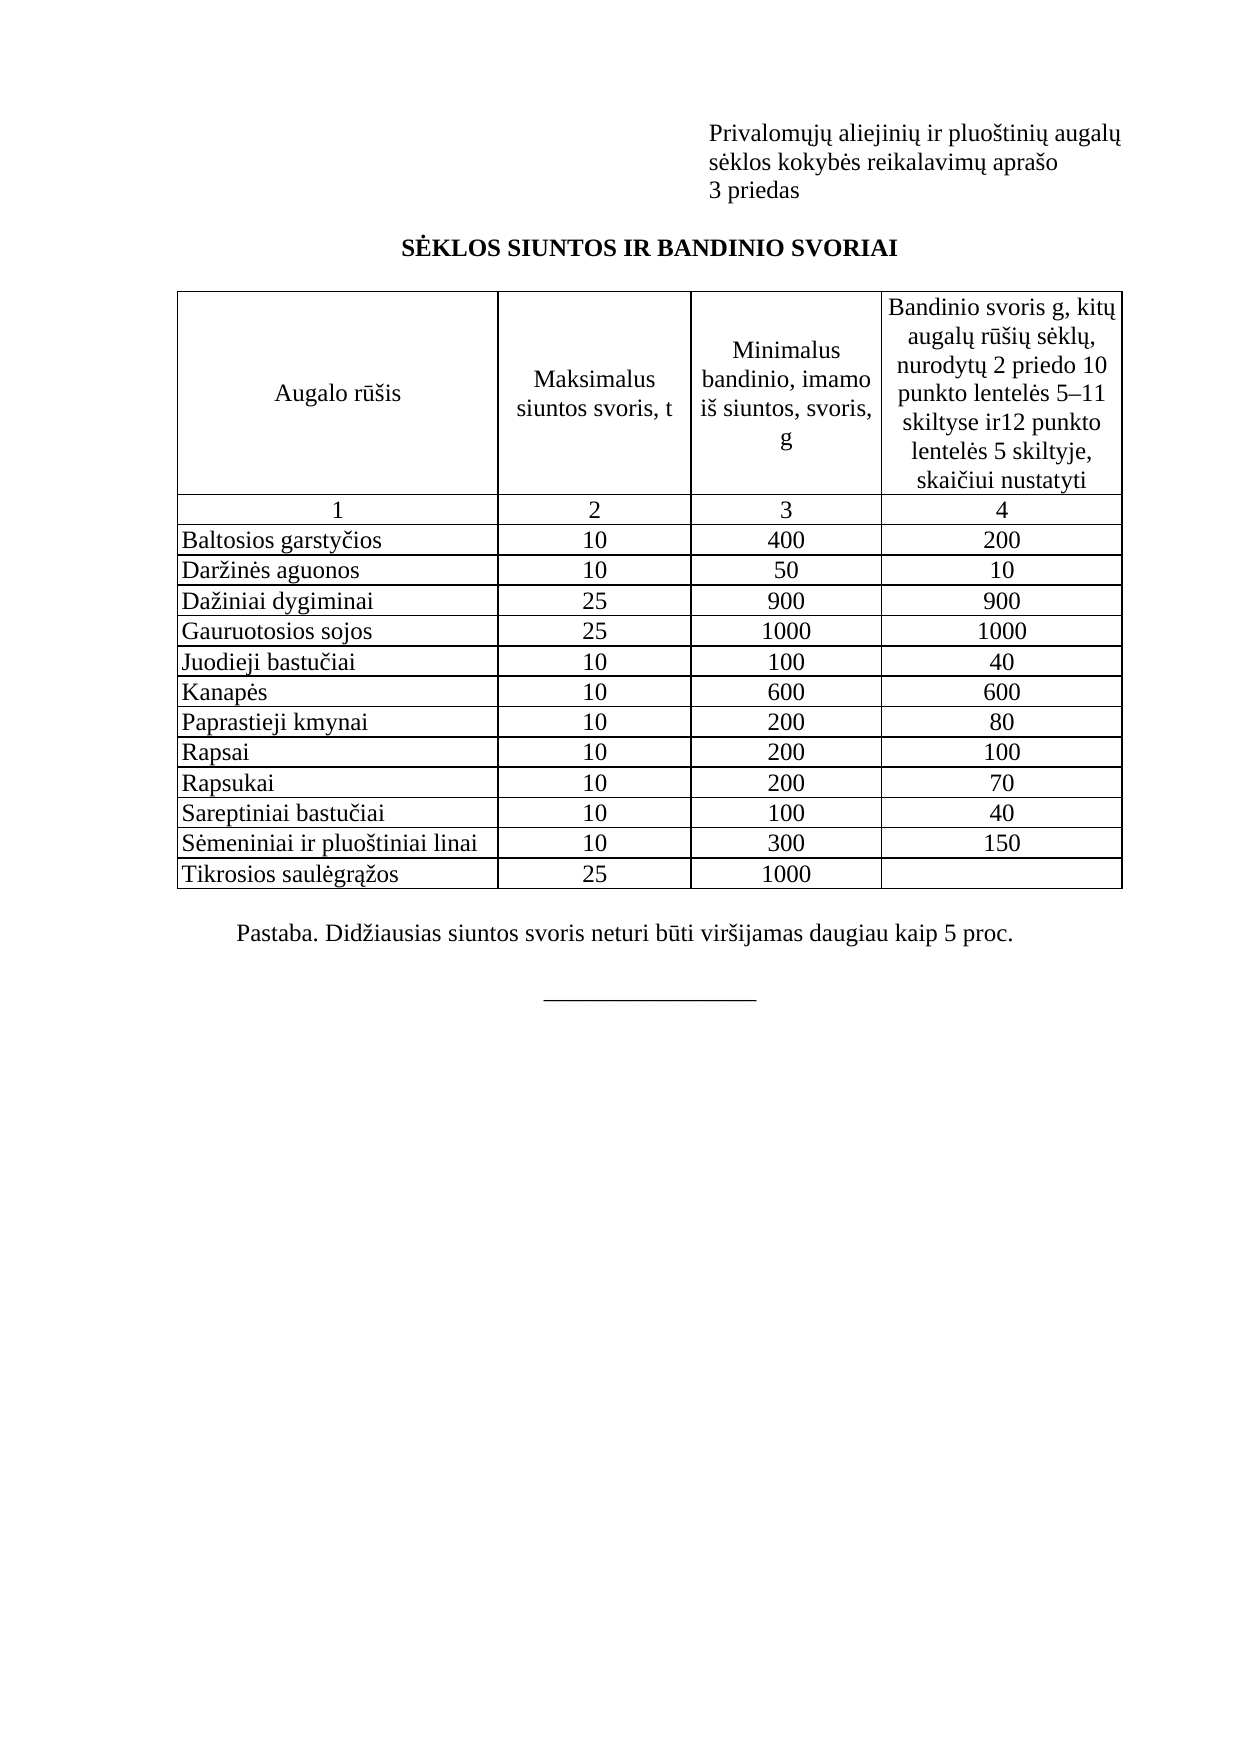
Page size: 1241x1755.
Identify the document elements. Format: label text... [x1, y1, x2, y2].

table_cell 1000 [692, 616, 881, 645]
table_header Augalo rūšis [178, 292, 497, 493]
table_cell Baltosios garstyčios [178, 525, 497, 554]
table_cell Sareptiniai bastučiai [178, 798, 497, 827]
table_cell Rapsukai [178, 768, 497, 797]
table_cell 1000 [882, 616, 1121, 645]
table_cell 80 [882, 707, 1121, 736]
table_cell Rapsai [178, 738, 497, 766]
text sėklos kokybės reikalavimų aprašo [177, 147, 1122, 176]
table_cell Gauruotosios sojos [178, 616, 497, 645]
table_cell 300 [692, 828, 881, 857]
text SĖKLOS SIUNTOS IR BANDINIO SVORIAI [177, 233, 1122, 262]
table_cell 50 [692, 556, 881, 584]
table_header Minimalus bandinio, imamo iš siuntos, svoris, g [692, 292, 881, 493]
text _________________ [177, 975, 1122, 1004]
table_cell Sėmeniniai ir pluoštiniai linai [178, 828, 497, 857]
table_cell 1000 [692, 859, 881, 887]
table_cell 3 [692, 495, 881, 524]
table_cell 10 [499, 647, 690, 675]
table_cell 25 [499, 859, 690, 887]
table_cell 100 [692, 647, 881, 675]
table_cell 150 [882, 828, 1121, 857]
table_cell 600 [692, 677, 881, 706]
table_cell 10 [499, 556, 690, 584]
table_cell 400 [692, 525, 881, 554]
table_cell 40 [882, 798, 1121, 827]
table_cell 200 [692, 768, 881, 797]
table_cell 25 [499, 586, 690, 615]
table_cell 200 [882, 525, 1121, 554]
table_cell 40 [882, 647, 1121, 675]
table_cell 10 [882, 556, 1121, 584]
table_cell 10 [499, 798, 690, 827]
table_cell 200 [692, 738, 881, 766]
table_cell 2 [499, 495, 690, 524]
table_header Maksimalus siuntos svoris, t [499, 292, 690, 493]
table_cell 10 [499, 707, 690, 736]
text Pastaba. Didžiausias siuntos svoris neturi būti viršijamas daugiau kaip 5 proc. [177, 918, 1122, 947]
text Privalomųjų aliejinių ir pluoštinių augalų [177, 118, 1122, 147]
table_cell 100 [692, 798, 881, 827]
table_cell 900 [692, 586, 881, 615]
table_cell 200 [692, 707, 881, 736]
table_cell 1 [178, 495, 497, 524]
table_cell Dažiniai dygiminai [178, 586, 497, 615]
table_cell 10 [499, 768, 690, 797]
table_cell 10 [499, 525, 690, 554]
table_cell [882, 859, 1121, 887]
table_cell Daržinės aguonos [178, 556, 497, 584]
table_cell Tikrosios saulėgrąžos [178, 859, 497, 887]
table_cell 10 [499, 738, 690, 766]
table_cell 70 [882, 768, 1121, 797]
table_cell 600 [882, 677, 1121, 706]
table_cell Paprastieji kmynai [178, 707, 497, 736]
table_cell 900 [882, 586, 1121, 615]
table_header Bandinio svoris g, kitų augalų rūšių sėklų, nurodytų 2 priedo 10 punkto lentelės 5–11 skiltyse ir12 punkto lentelės 5 skiltyje, skaičiui nustatyti [882, 292, 1121, 493]
table_cell Juodieji bastučiai [178, 647, 497, 675]
table_cell 25 [499, 616, 690, 645]
table_cell 10 [499, 677, 690, 706]
table_cell 4 [882, 495, 1121, 524]
text 3 priedas [177, 176, 1122, 204]
table_cell Kanapės [178, 677, 497, 706]
table_cell 100 [882, 738, 1121, 766]
table_cell 10 [499, 828, 690, 857]
